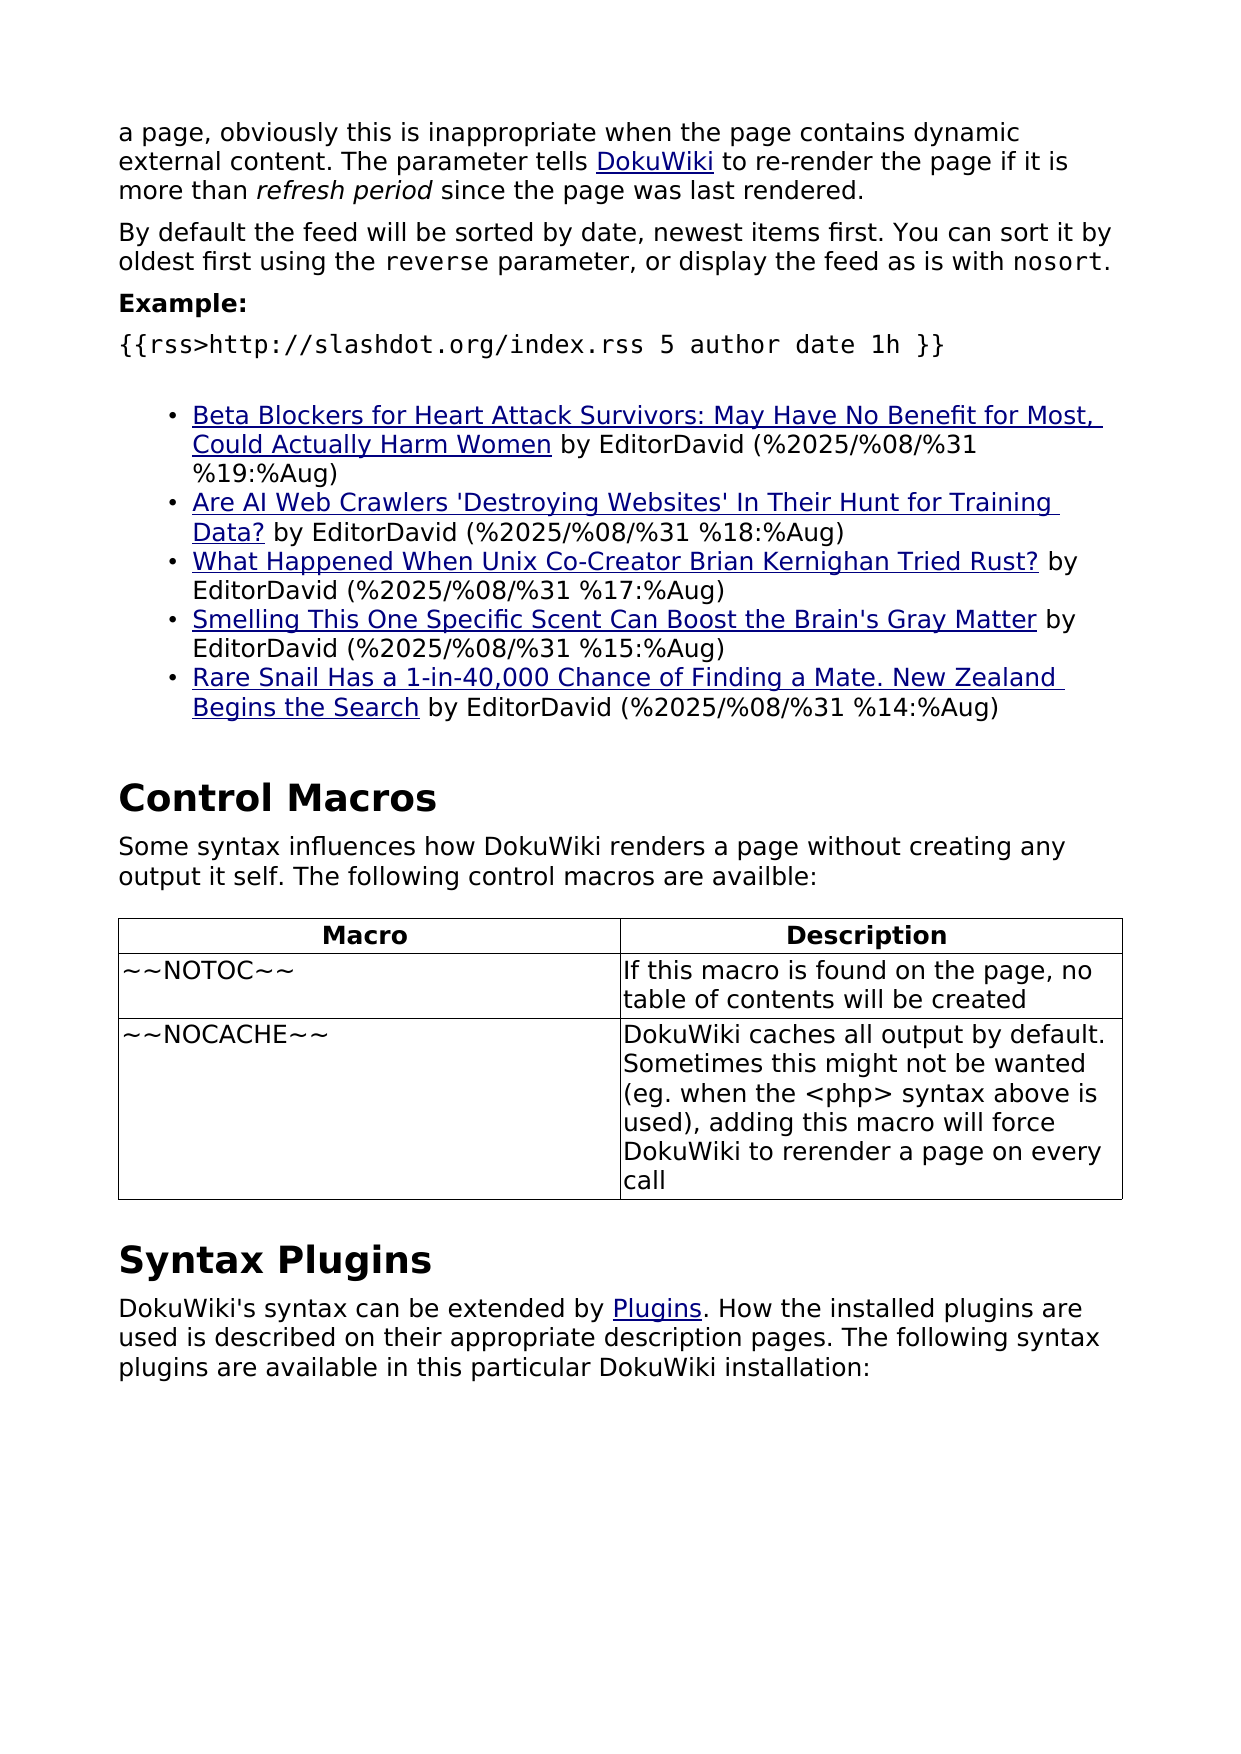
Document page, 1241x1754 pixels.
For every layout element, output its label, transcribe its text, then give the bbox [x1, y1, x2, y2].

text Some syntax influences how DokuWiki renders a page without creating any output it self. The following control macros are availble: [118, 832, 1122, 891]
subtitle Syntax Plugins [118, 1238, 1122, 1282]
list Smelling This One Specific Scent Can Boost the Brain's Gray Matter by EditorDavid (%2025/%08/%31 %15:%Aug) [177, 605, 1122, 663]
text By default the feed will be sorted by date, newest items first. You can sort it by oldest first using the reverse parameter, or display the feed as is with nosort. [118, 218, 1122, 276]
text Example: [118, 289, 1122, 318]
table_cell ~~NOCACHE~~ [119, 1019, 620, 1198]
list Are AI Web Crawlers 'Destroying Websites' In Their Hunt for Training Data? by EditorDavid (%2025/%08/%31 %18:%Aug) [177, 488, 1122, 547]
table_cell If this macro is found on the page, no table of contents will be created [621, 954, 1122, 1017]
text {{rss>http://slashdot.org/index.rss 5 author date 1h }} [118, 331, 1122, 360]
table_header Macro [119, 919, 620, 953]
text a page, obviously this is inappropriate when the page contains dynamic external content. The parameter tells DokuWiki to re-render the page if it is more than refresh period since the page was last rendered. [118, 118, 1122, 206]
subtitle Control Macros [118, 776, 1122, 820]
list Rare Snail Has a 1-in-40,000 Chance of Finding a Mate. New Zealand Begins the Search by EditorDavid (%2025/%08/%31 %14:%Aug) [177, 663, 1122, 722]
text DokuWiki's syntax can be extended by Plugins. How the installed plugins are used is described on their appropriate description pages. The following syntax plugins are available in this particular DokuWiki installation: [118, 1294, 1122, 1382]
table_cell ~~NOTOC~~ [119, 954, 620, 1017]
list What Happened When Unix Co-Creator Brian Kernighan Tried Rust? by EditorDavid (%2025/%08/%31 %17:%Aug) [177, 547, 1122, 605]
table_header Description [621, 919, 1122, 953]
list Beta Blockers for Heart Attack Survivors: May Have No Benefit for Most, Could Actually Harm Women by EditorDavid (%2025/%08/%31 %19:%Aug) [177, 401, 1122, 488]
table_cell DokuWiki caches all output by default. Sometimes this might not be wanted (eg. when the <php> syntax above is used), adding this macro will force DokuWiki to rerender a page on every call [621, 1019, 1122, 1198]
